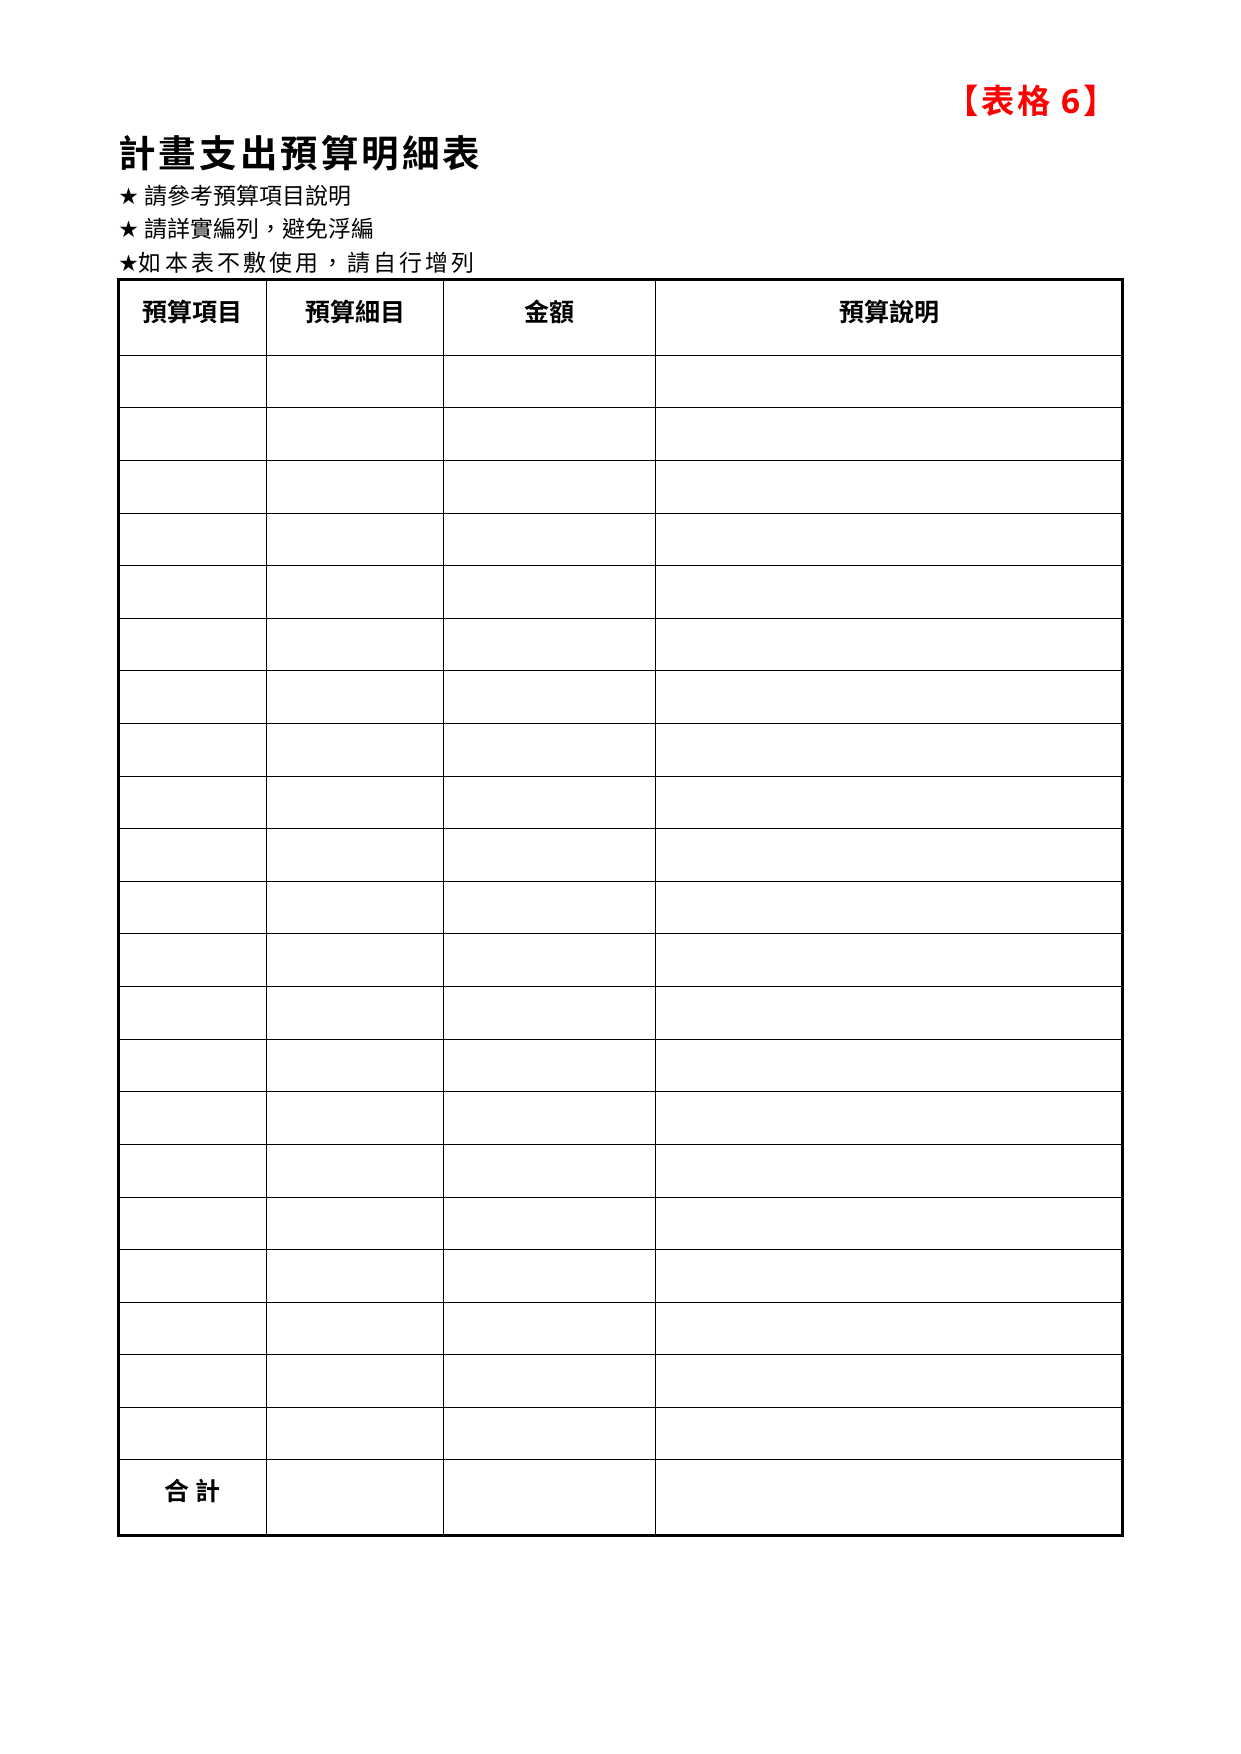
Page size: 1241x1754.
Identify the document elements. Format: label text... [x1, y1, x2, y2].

table_cell [444, 356, 655, 407]
table_cell [444, 1145, 655, 1196]
table_cell [444, 1460, 655, 1534]
table_cell [267, 1303, 443, 1354]
table_cell [120, 1408, 266, 1459]
table_cell [267, 1408, 443, 1459]
table_cell [267, 829, 443, 881]
table_cell [120, 1092, 266, 1144]
table_cell [120, 1355, 266, 1407]
table_cell [267, 619, 443, 670]
table_cell [444, 514, 655, 565]
table_cell [656, 1040, 1121, 1091]
table_cell [656, 408, 1121, 460]
table_cell [120, 882, 266, 933]
table_cell [120, 1145, 266, 1196]
table_cell [267, 1460, 443, 1534]
table_cell [656, 461, 1121, 512]
table_cell [444, 777, 655, 828]
table_cell [120, 934, 266, 986]
table_cell [267, 461, 443, 512]
text ★ 請參考預算項目說明 [118, 178, 1122, 211]
table_cell [444, 1092, 655, 1144]
table_cell [267, 1355, 443, 1407]
table_cell [120, 408, 266, 460]
table_header 預算說明 [656, 281, 1121, 355]
table_cell [656, 934, 1121, 986]
table_cell [120, 724, 266, 776]
table_cell [444, 408, 655, 460]
table_cell [656, 1355, 1121, 1407]
table_cell [656, 987, 1121, 1038]
table_cell [444, 1303, 655, 1354]
table_cell [267, 882, 443, 933]
table_cell [656, 1303, 1121, 1354]
table_cell [120, 514, 266, 565]
table_cell [656, 777, 1121, 828]
table_cell [444, 934, 655, 986]
table_cell [656, 1145, 1121, 1196]
table_cell [444, 1250, 655, 1302]
table_cell [444, 566, 655, 618]
table_cell [656, 1460, 1121, 1534]
table_cell [656, 1092, 1121, 1144]
table_cell [656, 1198, 1121, 1249]
table_cell [267, 671, 443, 723]
table_cell [444, 1355, 655, 1407]
table_cell [120, 671, 266, 723]
table_cell [267, 1040, 443, 1091]
table_cell [444, 1040, 655, 1091]
table_cell [444, 1408, 655, 1459]
table_cell [267, 356, 443, 407]
table_cell [444, 619, 655, 670]
table_cell [120, 619, 266, 670]
table_cell [444, 461, 655, 512]
table_cell [267, 724, 443, 776]
table_cell [444, 724, 655, 776]
table_cell [267, 1250, 443, 1302]
table_cell [656, 1408, 1121, 1459]
table_cell [656, 724, 1121, 776]
table_cell [267, 514, 443, 565]
table_cell [120, 1250, 266, 1302]
table_header 金額 [444, 281, 655, 355]
table_cell [267, 1198, 443, 1249]
table_cell [120, 1198, 266, 1249]
table_cell [267, 1092, 443, 1144]
table_cell [120, 566, 266, 618]
table_cell [267, 934, 443, 986]
text ★如本表不敷使用，請自行增列 [118, 244, 1122, 278]
table_cell [267, 566, 443, 618]
table_cell [656, 671, 1121, 723]
text 計畫支出預算明細表 [118, 123, 1116, 178]
table_cell [444, 671, 655, 723]
table_cell [444, 1198, 655, 1249]
table_cell [267, 777, 443, 828]
table_cell [656, 514, 1121, 565]
table_cell [444, 882, 655, 933]
table_cell [120, 829, 266, 881]
table_cell [120, 1040, 266, 1091]
table_cell [656, 566, 1121, 618]
table_cell [656, 619, 1121, 670]
text ★ 請詳實編列，避免浮編 [118, 211, 1122, 244]
table_cell [267, 987, 443, 1038]
table_cell [120, 1303, 266, 1354]
table_cell [267, 1145, 443, 1196]
table_header 預算項目 [120, 281, 266, 355]
table_cell [120, 987, 266, 1038]
text 【表格6】 [118, 75, 1116, 123]
table_cell [444, 829, 655, 881]
table_cell [267, 408, 443, 460]
table_header 預算細目 [267, 281, 443, 355]
table_cell [656, 356, 1121, 407]
table_cell [120, 461, 266, 512]
table_cell [656, 882, 1121, 933]
table_cell [444, 987, 655, 1038]
table_cell [120, 777, 266, 828]
table_cell [656, 1250, 1121, 1302]
table_cell 合 計 [120, 1460, 266, 1534]
table_cell [120, 356, 266, 407]
table_cell [656, 829, 1121, 881]
